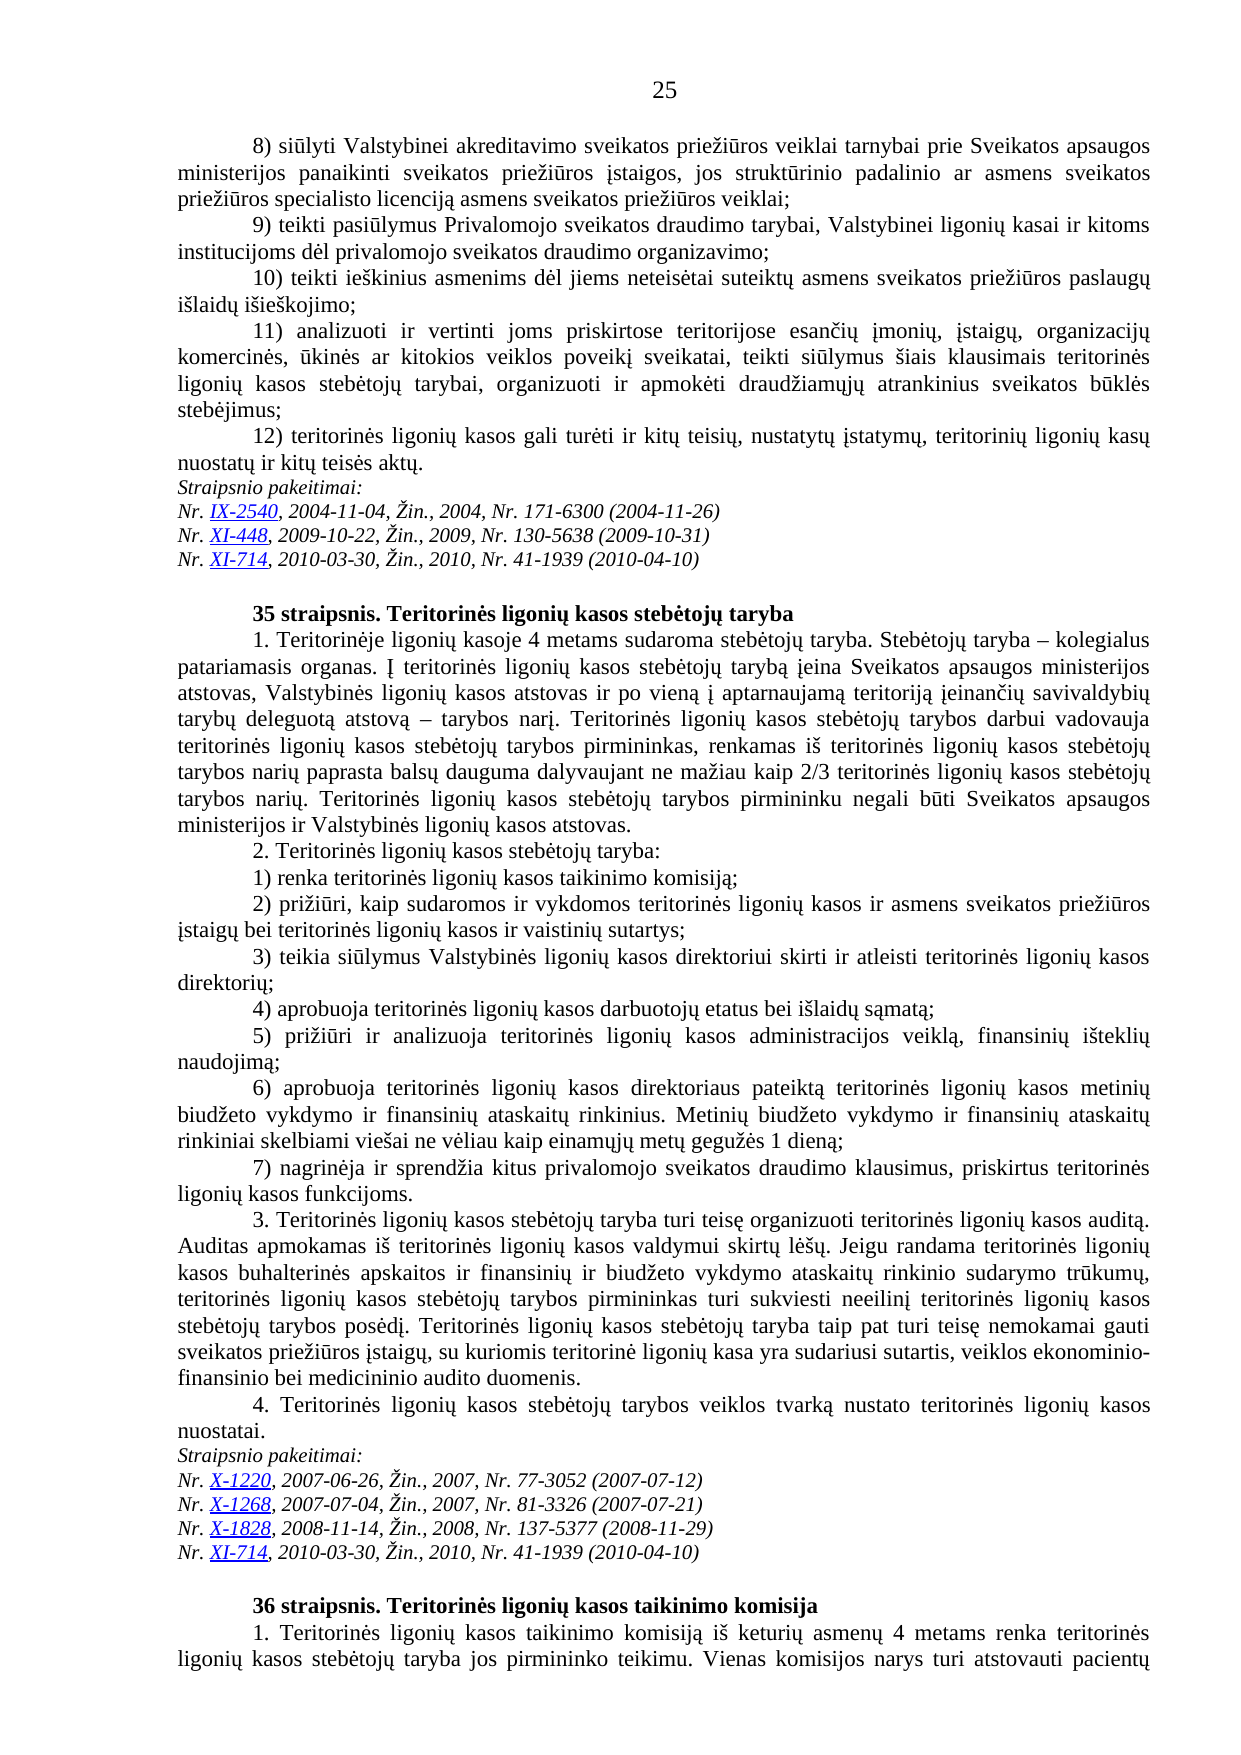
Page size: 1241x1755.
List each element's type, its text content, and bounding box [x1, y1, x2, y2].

text 10) teikti ieškinius asmenims dėl jiems neteisėtai suteiktų asmens sveikatos priežiūros paslaugų išlaidų išieškojimo; [177, 264, 1152, 317]
text 1) renka teritorinės ligonių kasos taikinimo komisiją; [177, 864, 1152, 890]
text 6) aprobuoja teritorinės ligonių kasos direktoriaus pateiktą teritorinės ligonių kasos metinių biudžeto vykdymo ir finansinių ataskaitų rinkinius. Metinių biudžeto vykdymo ir finansinių ataskaitų rinkiniai skelbiami viešai ne vėliau kaip einamųjų metų gegužės 1 dieną; [177, 1074, 1152, 1153]
text 8) siūlyti Valstybinei akreditavimo sveikatos priežiūros veiklai tarnybai prie Sveikatos apsaugos ministerijos panaikinti sveikatos priežiūros įstaigos, jos struktūrinio padalinio ar asmens sveikatos priežiūros specialisto licenciją asmens sveikatos priežiūros veiklai; [177, 132, 1152, 212]
text 5) prižiūri ir analizuoja teritorinės ligonių kasos administracijos veiklą, finansinių išteklių naudojimą; [177, 1022, 1152, 1074]
text 3. Teritorinės ligonių kasos stebėtojų taryba turi teisę organizuoti teritorinės ligonių kasos auditą. Auditas apmokamas iš teritorinės ligonių kasos valdymui skirtų lėšų. Jeigu randama teritorinės ligonių kasos buhalterinės apskaitos ir finansinių ir biudžeto vykdymo ataskaitų rinkinio sudarymo trūkumų, teritorinės ligonių kasos stebėtojų tarybos pirmininkas turi sukviesti neeilinį teritorinės ligonių kasos stebėtojų tarybos posėdį. Teritorinės ligonių kasos stebėtojų taryba taip pat turi teisę nemokamai gauti sveikatos priežiūros įstaigų, su kuriomis teritorinė ligonių kasa yra sudariusi sutartis, veiklos ekonominio-finansinio bei medicininio audito duomenis. [177, 1206, 1152, 1391]
text Nr. XI-714, 2010-03-30, Žin., 2010, Nr. 41-1939 (2010-04-10) [177, 547, 1152, 571]
text 11) analizuoti ir vertinti joms priskirtose teritorijose esančių įmonių, įstaigų, organizacijų komercinės, ūkinės ar kitokios veiklos poveikį sveikatai, teikti siūlymus šiais klausimais teritorinės ligonių kasos stebėtojų tarybai, organizuoti ir apmokėti draudžiamųjų atrankinius sveikatos būklės stebėjimus; [177, 317, 1152, 422]
text 4. Teritorinės ligonių kasos stebėtojų tarybos veiklos tvarką nustato teritorinės ligonių kasos nuostatai. [177, 1391, 1152, 1443]
text 2. Teritorinės ligonių kasos stebėtojų taryba: [177, 837, 1152, 864]
text 3) teikia siūlymus Valstybinės ligonių kasos direktoriui skirti ir atleisti teritorinės ligonių kasos direktorių; [177, 943, 1152, 995]
text 7) nagrinėja ir sprendžia kitus privalomojo sveikatos draudimo klausimus, priskirtus teritorinės ligonių kasos funkcijoms. [177, 1153, 1152, 1206]
text 1. Teritorinės ligonių kasos taikinimo komisiją iš keturių asmenų 4 metams renka teritorinės ligonių kasos stebėtojų taryba jos pirmininko teikimu. Vienas komisijos narys turi atstovauti pacientų [177, 1619, 1152, 1672]
text Nr. IX-2540, 2004-11-04, Žin., 2004, Nr. 171-6300 (2004-11-26) [177, 499, 1152, 523]
text Straipsnio pakeitimai: [177, 475, 1152, 499]
text 9) teikti pasiūlymus Privalomojo sveikatos draudimo tarybai, Valstybinei ligonių kasai ir kitoms institucijoms dėl privalomojo sveikatos draudimo organizavimo; [177, 212, 1152, 264]
text 36 straipsnis. Teritorinės ligonių kasos taikinimo komisija [177, 1592, 1152, 1619]
text Nr. XI-448, 2009-10-22, Žin., 2009, Nr. 130-5638 (2009-10-31) [177, 523, 1152, 547]
text Nr. X-1268, 2007-07-04, Žin., 2007, Nr. 81-3326 (2007-07-21) [177, 1492, 1152, 1516]
text Nr. XI-714, 2010-03-30, Žin., 2010, Nr. 41-1939 (2010-04-10) [177, 1540, 1152, 1564]
text 35 straipsnis. Teritorinės ligonių kasos stebėtojų taryba [177, 600, 1152, 626]
text 2) prižiūri, kaip sudaromos ir vykdomos teritorinės ligonių kasos ir asmens sveikatos priežiūros įstaigų bei teritorinės ligonių kasos ir vaistinių sutartys; [177, 890, 1152, 943]
text 4) aprobuoja teritorinės ligonių kasos darbuotojų etatus bei išlaidų sąmatą; [177, 995, 1152, 1022]
text Nr. X-1220, 2007-06-26, Žin., 2007, Nr. 77-3052 (2007-07-12) [177, 1467, 1152, 1492]
text 12) teritorinės ligonių kasos gali turėti ir kitų teisių, nustatytų įstatymų, teritorinių ligonių kasų nuostatų ir kitų teisės aktų. [177, 422, 1152, 475]
text 1. Teritorinėje ligonių kasoje 4 metams sudaroma stebėtojų taryba. Stebėtojų taryba – kolegialus patariamasis organas. Į teritorinės ligonių kasos stebėtojų tarybą įeina Sveikatos apsaugos ministerijos atstovas, Valstybinės ligonių kasos atstovas ir po vieną į aptarnaujamą teritoriją įeinančių savivaldybių tarybų deleguotą atstovą – tarybos narį. Teritorinės ligonių kasos stebėtojų tarybos darbui vadovauja teritorinės ligonių kasos stebėtojų tarybos pirmininkas, renkamas iš teritorinės ligonių kasos stebėtojų tarybos narių paprasta balsų dauguma dalyvaujant ne mažiau kaip 2/3 teritorinės ligonių kasos stebėtojų tarybos narių. Teritorinės ligonių kasos stebėtojų tarybos pirmininku negali būti Sveikatos apsaugos ministerijos ir Valstybinės ligonių kasos atstovas. [177, 626, 1152, 837]
text Nr. X-1828, 2008-11-14, Žin., 2008, Nr. 137-5377 (2008-11-29) [177, 1516, 1152, 1540]
text Straipsnio pakeitimai: [177, 1443, 1152, 1467]
